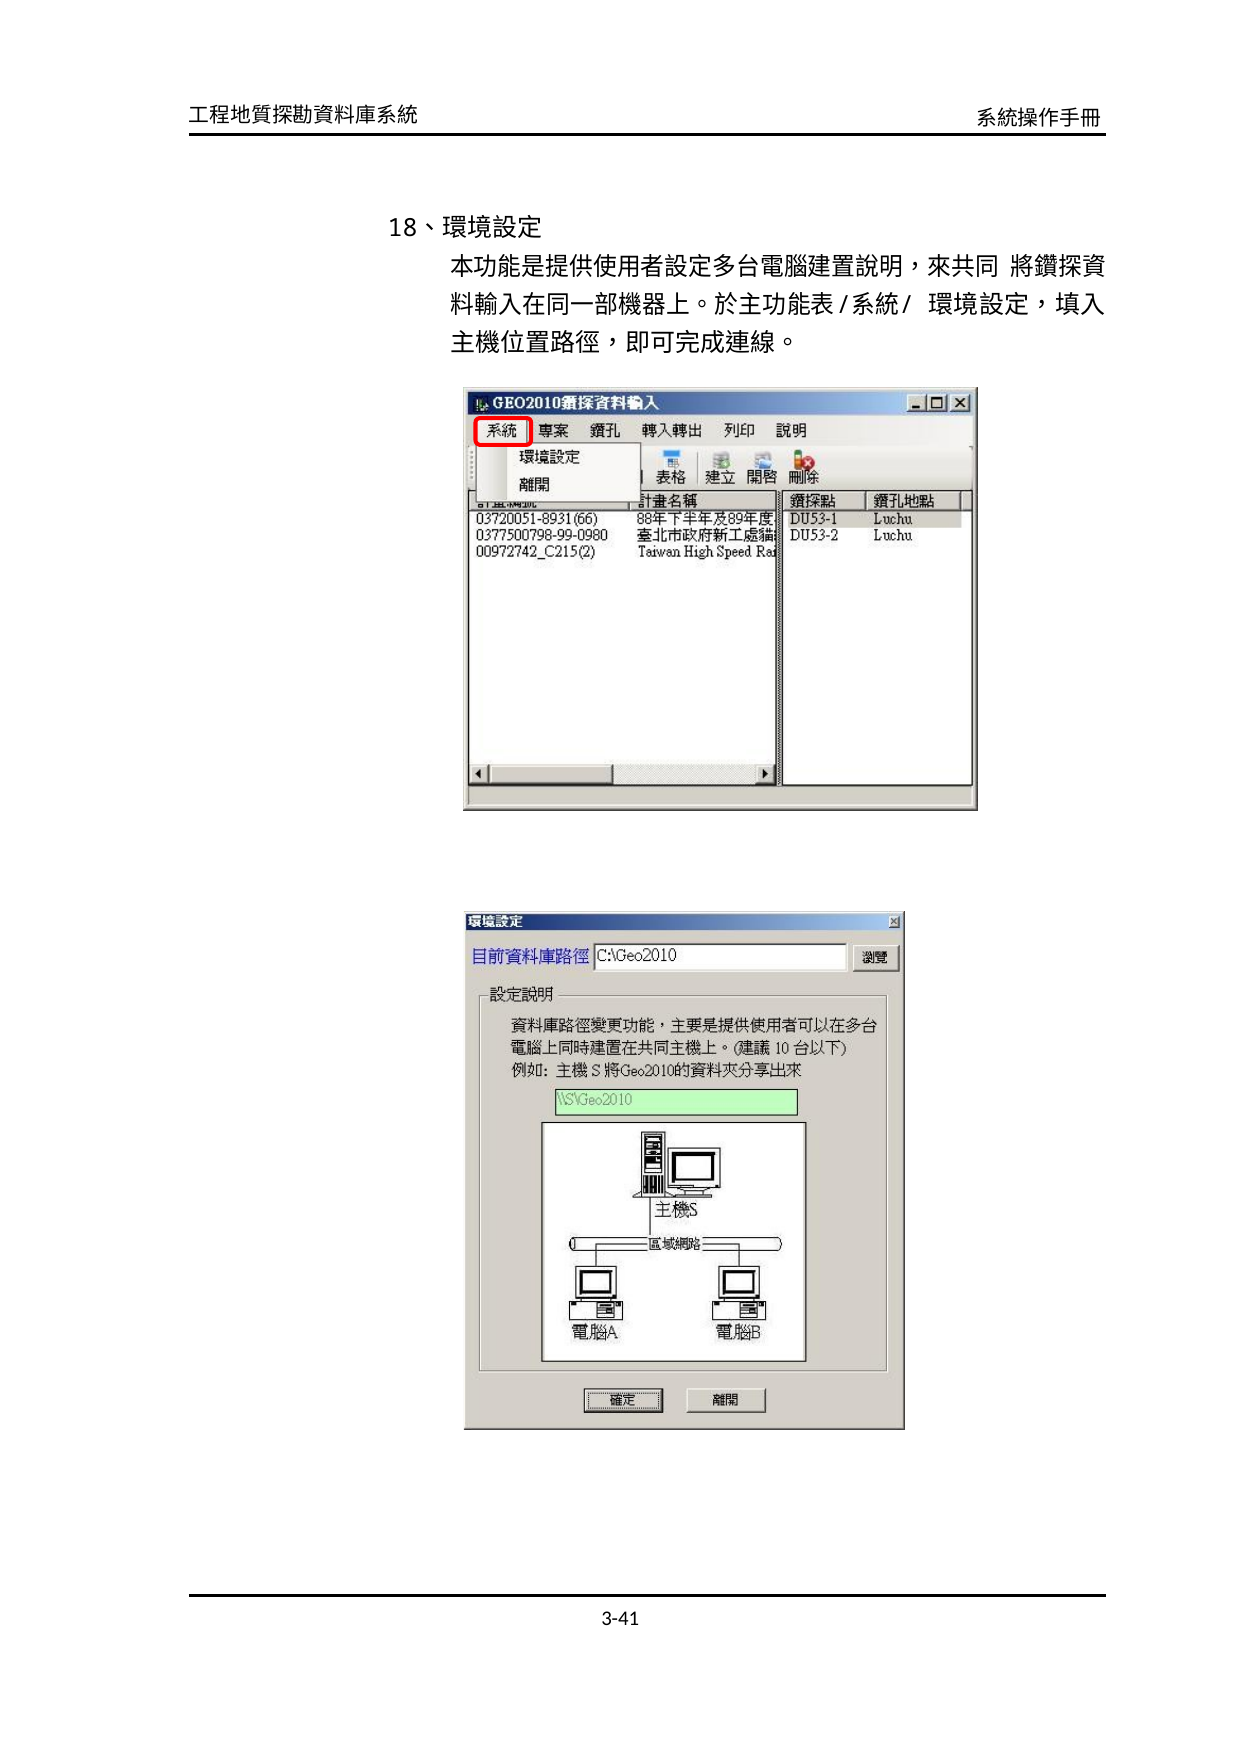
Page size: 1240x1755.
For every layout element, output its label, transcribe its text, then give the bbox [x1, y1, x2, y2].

picture [463, 387, 978, 811]
picture [463, 911, 905, 1430]
text 18、環境設定 [387, 205, 1107, 244]
text 本功能是提供使用者設定多台電腦建置說明，來共同 將鑽探資料輸入在同一部機器上。於主功能表/系統/ 環境設定，填入主機位置路徑，即可完成連線。 [450, 245, 1106, 359]
